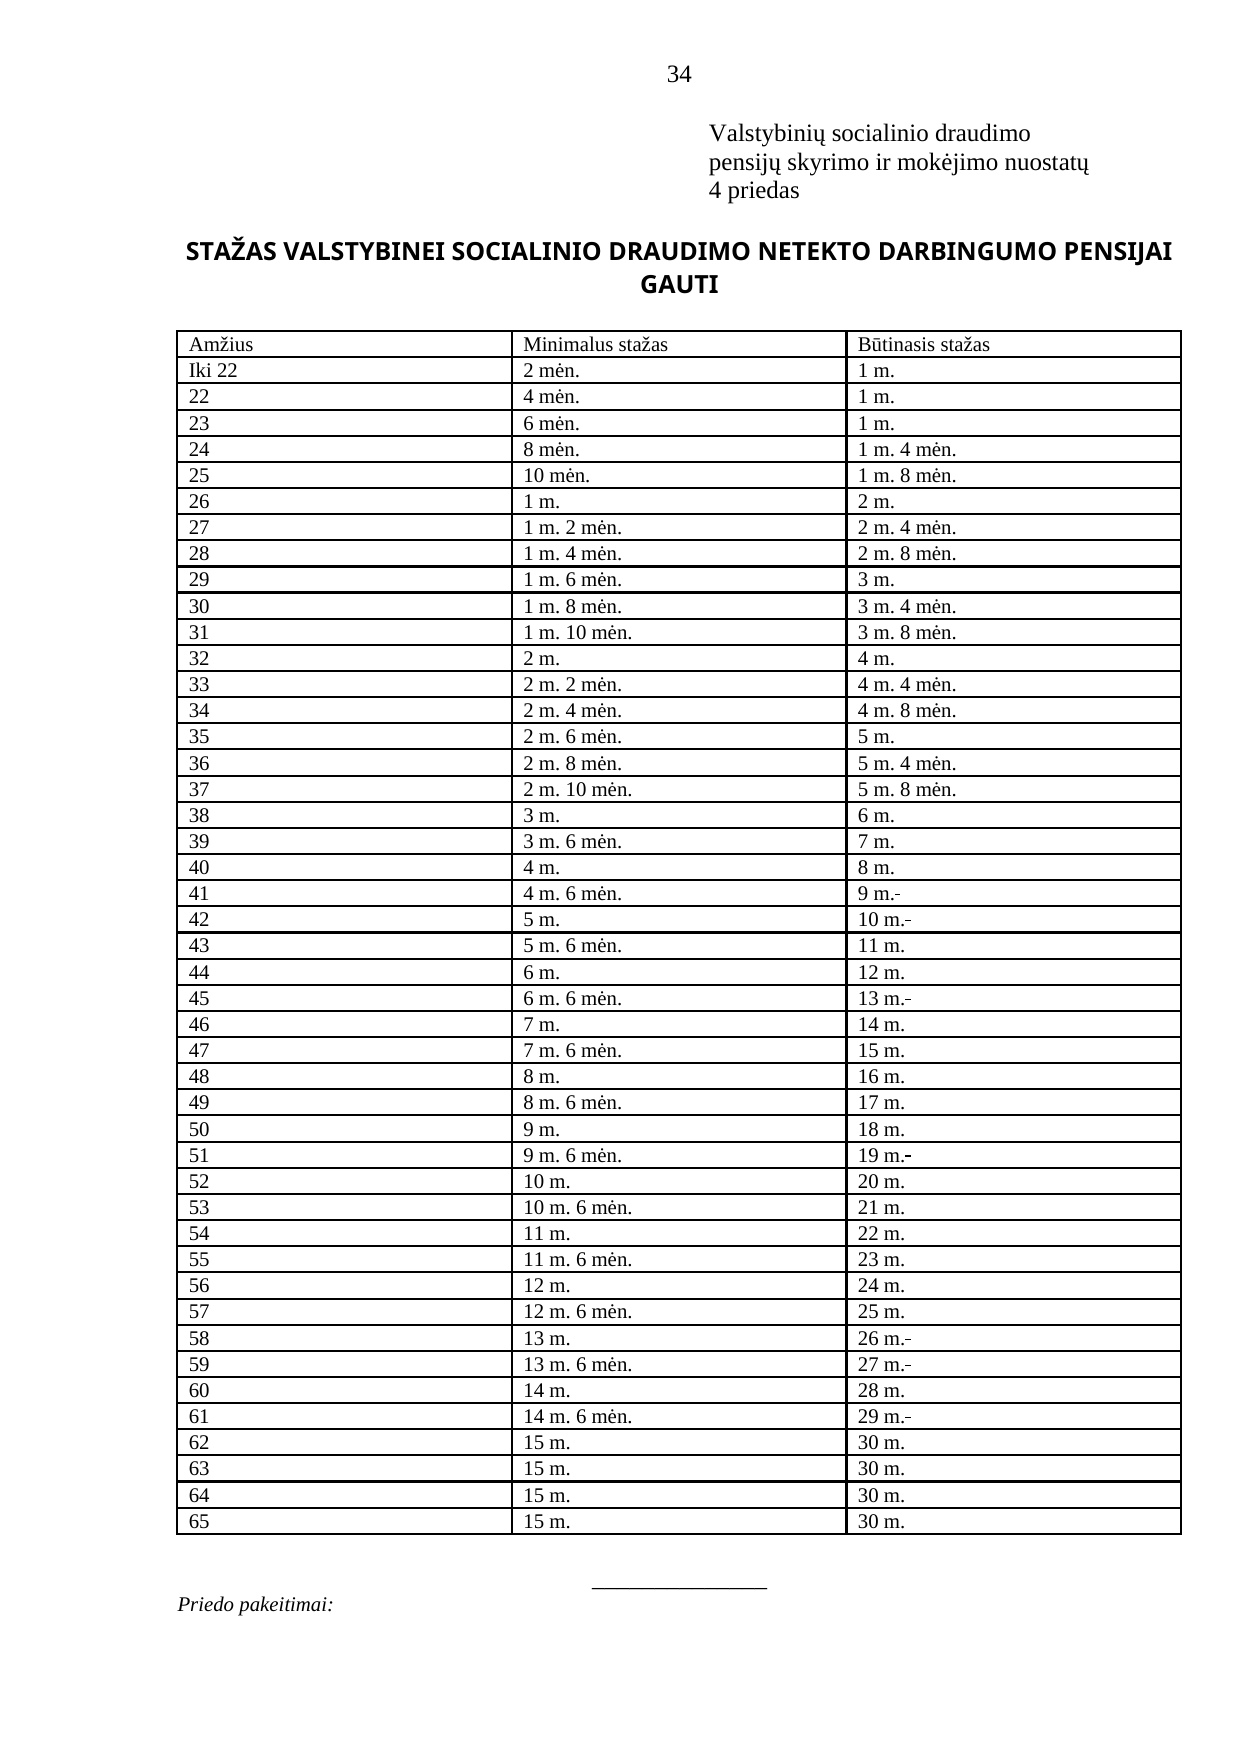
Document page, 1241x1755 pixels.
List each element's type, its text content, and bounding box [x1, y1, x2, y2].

table_cell 14 m. 6 mėn. [513, 1404, 845, 1428]
table_cell 22 m. [848, 1221, 1180, 1245]
table_cell 38 [178, 803, 511, 827]
table_cell 24 m. [848, 1273, 1180, 1297]
table_cell 1 m. 2 mėn. [513, 515, 845, 539]
table_cell 13 m. 6 mėn. [513, 1352, 845, 1376]
table_cell 11 m. [513, 1221, 845, 1245]
table_cell 10 m. [513, 1169, 845, 1193]
table_cell 1 m. [848, 358, 1180, 382]
table_cell 11 m. 6 mėn. [513, 1247, 845, 1271]
table_cell 10 m. [848, 907, 1180, 931]
table_cell 9 m. 6 mėn. [513, 1143, 845, 1167]
table_cell 5 m. 4 mėn. [848, 750, 1180, 774]
table_cell 35 [178, 724, 511, 748]
table_cell 8 m. [848, 855, 1180, 879]
table_cell 56 [178, 1273, 511, 1297]
table_cell 30 m. [848, 1509, 1180, 1533]
table_header Būtinasis stažas [848, 332, 1180, 356]
table_cell 33 [178, 672, 511, 696]
table_cell 60 [178, 1378, 511, 1402]
table_cell 42 [178, 907, 511, 931]
table_cell 13 m. [848, 986, 1180, 1010]
table_cell 6 m. 6 mėn. [513, 986, 845, 1010]
table_cell 17 m. [848, 1090, 1180, 1114]
table_cell 2 m. 4 mėn. [513, 698, 845, 722]
table_cell 54 [178, 1221, 511, 1245]
table_cell 65 [178, 1509, 511, 1533]
table_cell 28 [178, 541, 511, 565]
table_cell 7 m. [513, 1012, 845, 1036]
table_cell 8 mėn. [513, 437, 845, 461]
table_cell 9 m. [848, 881, 1180, 905]
table_cell 48 [178, 1064, 511, 1088]
table_cell 43 [178, 934, 511, 957]
table_cell 31 [178, 620, 511, 644]
table_cell 49 [178, 1090, 511, 1114]
table_cell 41 [178, 881, 511, 905]
table_cell 27 m. [848, 1352, 1180, 1376]
text Priedo pakeitimai: [177, 1592, 1181, 1616]
table_cell 53 [178, 1195, 511, 1219]
table_cell 10 m. 6 mėn. [513, 1195, 845, 1219]
text ______________ [177, 1563, 1181, 1592]
table_cell 1 m. [513, 489, 845, 513]
table_cell 63 [178, 1456, 511, 1480]
text pensijų skyrimo ir mokėjimo nuostatų [177, 147, 1181, 176]
table_cell 15 m. [513, 1483, 845, 1507]
table_cell 51 [178, 1143, 511, 1167]
table_cell 4 m. [513, 855, 845, 879]
table_cell 44 [178, 960, 511, 984]
table_cell 28 m. [848, 1378, 1180, 1402]
table_cell 2 m. [848, 489, 1180, 513]
table_cell 20 m. [848, 1169, 1180, 1193]
table_cell 62 [178, 1430, 511, 1454]
table_cell 2 m. 2 mėn. [513, 672, 845, 696]
table_cell 23 m. [848, 1247, 1180, 1271]
table_cell 50 [178, 1116, 511, 1141]
table_cell 6 m. [513, 960, 845, 984]
table_cell 4 m. 4 mėn. [848, 672, 1180, 696]
table_cell 21 m. [848, 1195, 1180, 1219]
table_cell 61 [178, 1404, 511, 1428]
table_cell 1 m. [848, 411, 1180, 434]
text 4 priedas [177, 176, 1181, 204]
table_cell 12 m. [513, 1273, 845, 1297]
table_cell 16 m. [848, 1064, 1180, 1088]
table_cell 32 [178, 646, 511, 670]
table_cell 52 [178, 1169, 511, 1193]
table_cell 2 m. 8 mėn. [848, 541, 1180, 565]
table_cell 15 m. [513, 1509, 845, 1533]
table_cell 7 m. [848, 829, 1180, 853]
text STAŽAS VALSTYBINEI SOCIALINIO DRAUDIMO NETEKTO DARBINGUMO PENSIJAI GAUTI [177, 233, 1181, 301]
table_cell 25 [178, 463, 511, 487]
table_cell 57 [178, 1300, 511, 1323]
table_cell 59 [178, 1352, 511, 1376]
table_cell 45 [178, 986, 511, 1010]
table_cell 3 m. [848, 568, 1180, 591]
table_cell 10 mėn. [513, 463, 845, 487]
table_cell 3 m. 6 mėn. [513, 829, 845, 853]
table_cell 2 mėn. [513, 358, 845, 382]
table_cell 19 m. [848, 1143, 1180, 1167]
table_cell 13 m. [513, 1326, 845, 1350]
table_cell 7 m. 6 mėn. [513, 1038, 845, 1062]
table_cell 1 m. [848, 384, 1180, 408]
table_cell 27 [178, 515, 511, 539]
table_cell 37 [178, 777, 511, 801]
table_cell 5 m. [848, 724, 1180, 748]
table_cell 64 [178, 1483, 511, 1507]
table_cell 23 [178, 411, 511, 434]
table_cell 30 m. [848, 1430, 1180, 1454]
table_cell 12 m. 6 mėn. [513, 1300, 845, 1323]
table_cell Iki 22 [178, 358, 511, 382]
table_cell 14 m. [848, 1012, 1180, 1036]
table_cell 12 m. [848, 960, 1180, 984]
table_cell 8 m. [513, 1064, 845, 1088]
table_cell 39 [178, 829, 511, 853]
table_cell 15 m. [848, 1038, 1180, 1062]
table_cell 30 [178, 594, 511, 618]
table_cell 11 m. [848, 934, 1180, 957]
table_cell 2 m. 8 mėn. [513, 750, 845, 774]
table_cell 2 m. 4 mėn. [848, 515, 1180, 539]
table_cell 24 [178, 437, 511, 461]
table_cell 1 m. 6 mėn. [513, 568, 845, 591]
table_cell 4 m. 6 mėn. [513, 881, 845, 905]
table_cell 55 [178, 1247, 511, 1271]
table_cell 1 m. 10 mėn. [513, 620, 845, 644]
table_cell 5 m. 8 mėn. [848, 777, 1180, 801]
table_cell 40 [178, 855, 511, 879]
table_cell 5 m. [513, 907, 845, 931]
table_cell 6 m. [848, 803, 1180, 827]
table_cell 26 [178, 489, 511, 513]
table_cell 5 m. 6 mėn. [513, 934, 845, 957]
table_cell 14 m. [513, 1378, 845, 1402]
table_cell 58 [178, 1326, 511, 1350]
table_cell 46 [178, 1012, 511, 1036]
table_cell 3 m. [513, 803, 845, 827]
table_cell 4 m. 8 mėn. [848, 698, 1180, 722]
table_cell 30 m. [848, 1483, 1180, 1507]
table_cell 4 mėn. [513, 384, 845, 408]
table_cell 1 m. 4 mėn. [513, 541, 845, 565]
table_cell 2 m. 10 mėn. [513, 777, 845, 801]
table_cell 2 m. [513, 646, 845, 670]
table_cell 2 m. 6 mėn. [513, 724, 845, 748]
table_cell 6 mėn. [513, 411, 845, 434]
table_cell 15 m. [513, 1430, 845, 1454]
table_cell 22 [178, 384, 511, 408]
table_cell 15 m. [513, 1456, 845, 1480]
table_header Amžius [178, 332, 511, 356]
table_cell 47 [178, 1038, 511, 1062]
table_cell 8 m. 6 mėn. [513, 1090, 845, 1114]
table_cell 25 m. [848, 1300, 1180, 1323]
table_cell 4 m. [848, 646, 1180, 670]
table_cell 9 m. [513, 1116, 845, 1141]
text Valstybinių socialinio draudimo [709, 118, 1181, 147]
table_cell 29 m. [848, 1404, 1180, 1428]
table_cell 34 [178, 698, 511, 722]
table_cell 29 [178, 568, 511, 591]
table_cell 26 m. [848, 1326, 1180, 1350]
table_cell 18 m. [848, 1116, 1180, 1141]
table_cell 3 m. 4 mėn. [848, 594, 1180, 618]
table_cell 1 m. 8 mėn. [513, 594, 845, 618]
table_cell 1 m. 8 mėn. [848, 463, 1180, 487]
table_header Minimalus stažas [513, 332, 845, 356]
table_cell 1 m. 4 mėn. [848, 437, 1180, 461]
table_cell 36 [178, 750, 511, 774]
table_cell 30 m. [848, 1456, 1180, 1480]
table_cell 3 m. 8 mėn. [848, 620, 1180, 644]
